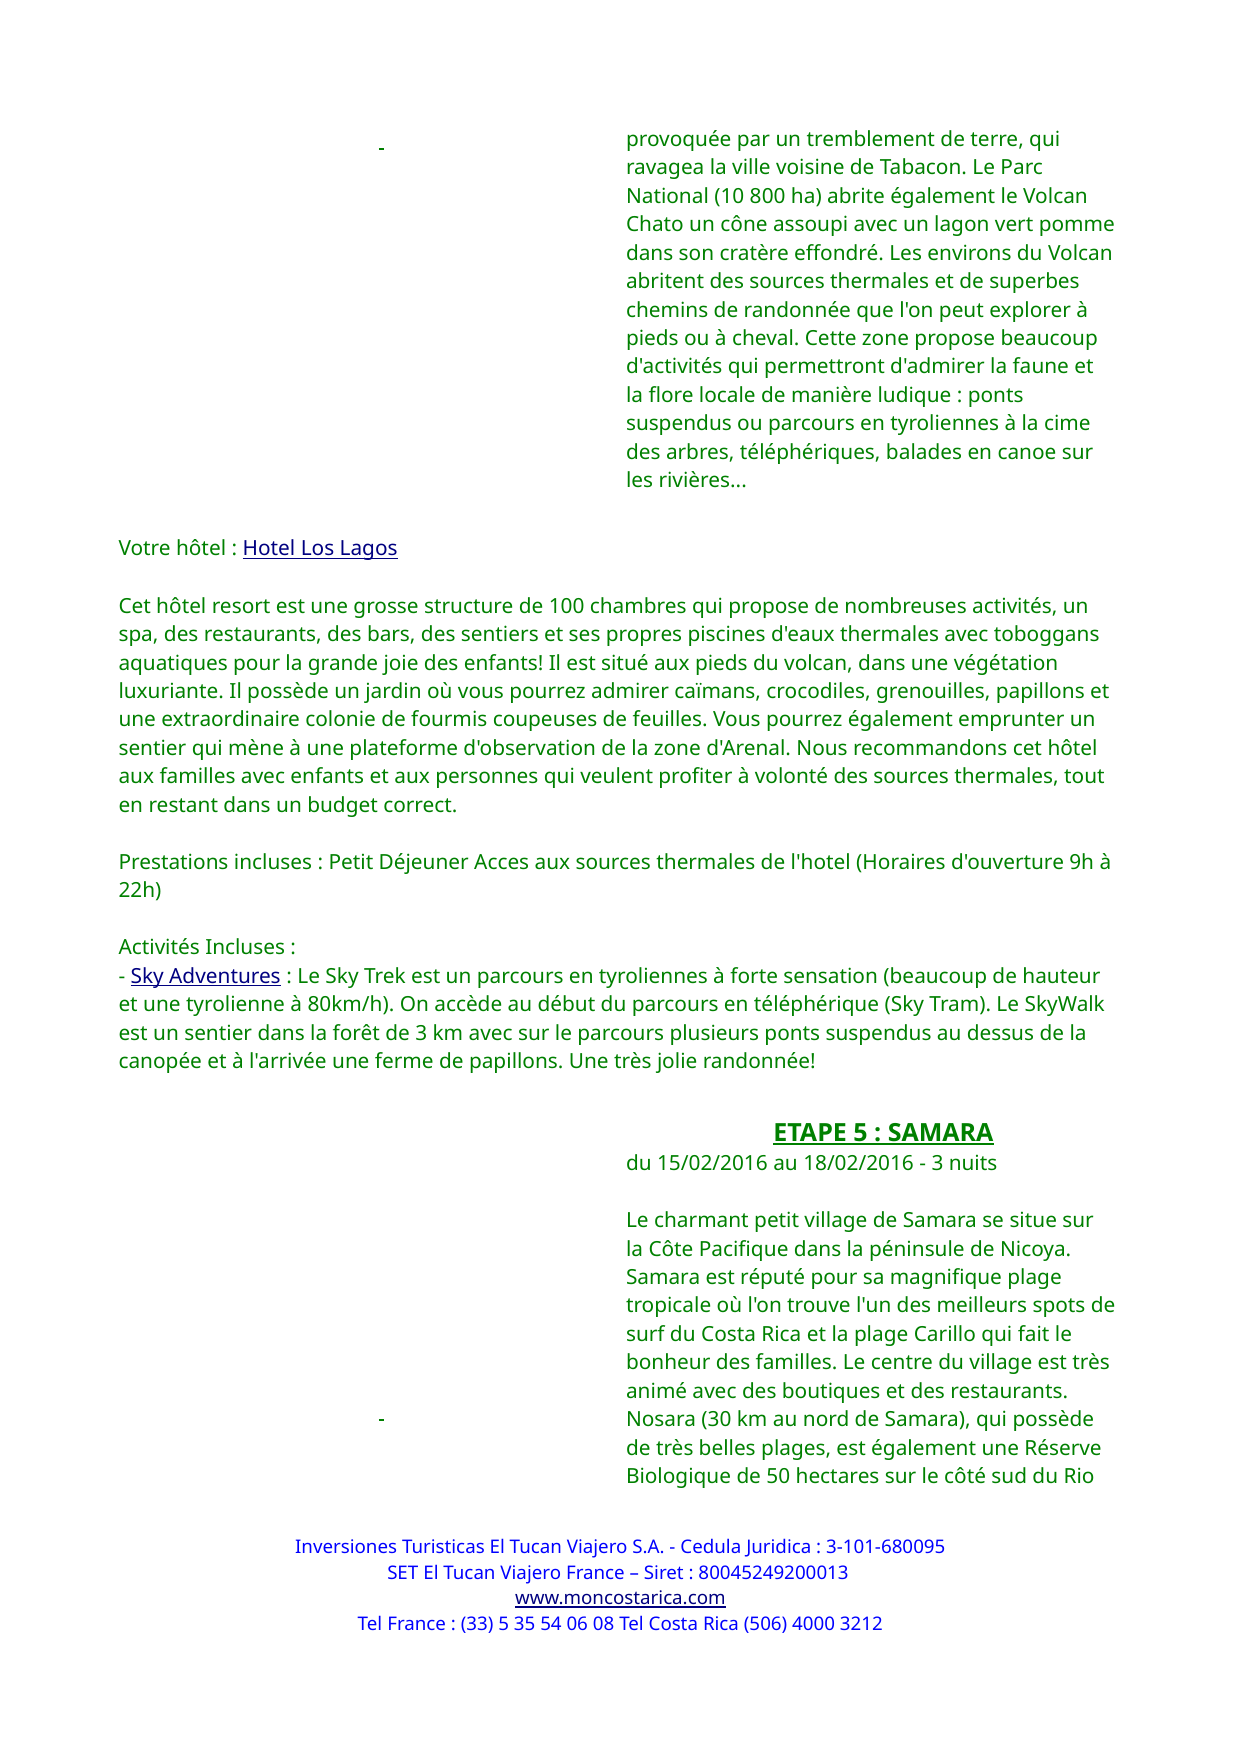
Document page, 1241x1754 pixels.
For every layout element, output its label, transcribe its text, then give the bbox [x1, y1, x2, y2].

text - Sky Adventures : Le Sky Trek est un parcours en tyroliennes à forte sensation (beaucoup de hauteur et une tyrolienne à 80km/h). On accède au début du parcours en téléphérique (Sky Tram). Le SkyWalk est un sentier dans la forêt de 3 km avec sur le parcours plusieurs ponts suspendus au dessus de la canopée et à l'arrivée une ferme de papillons. Une très jolie randonnée! [118, 961, 1122, 1074]
table_header [118, 118, 620, 499]
text Cet hôtel resort est une grosse structure de 100 chambres qui propose de nombreuses activités, un spa, des restaurants, des bars, des sentiers et ses propres piscines d'eaux thermales avec toboggans aquatiques pour la grande joie des enfants! Il est situé aux pieds du volcan, dans une végétation luxuriante. Il possède un jardin où vous pourrez admirer caïmans, crocodiles, grenouilles, papillons et une extraordinaire colonie de fourmis coupeuses de feuilles. Vous pourrez également emprunter un sentier qui mène à une plateforme d'observation de la zone d'Arenal. Nous recommandons cet hôtel aux familles avec enfants et aux personnes qui veulent profiter à volonté des sources thermales, tout en restant dans un budget correct. [118, 591, 1122, 818]
table_header provoquée par un tremblement de terre, qui ravagea la ville voisine de Tabacon. Le Parc National (10 800 ha) abrite également le Volcan Chato un cône assoupi avec un lagon vert pomme dans son cratère effondré. Les environs du Volcan abritent des sources thermales et de superbes chemins de randonnée que l'on peut explorer à pieds ou à cheval. Cette zone propose beaucoup d'activités qui permettront d'admirer la faune et la flore locale de manière ludique : ponts suspendus ou parcours en tyroliennes à la cime des arbres, téléphériques, balades en canoe sur les rivières... [620, 118, 1122, 499]
table_header ETAPE 5 : SAMARA du 15/02/2016 au 18/02/2016 - 3 nuits Le charmant petit village de Samara se situe sur la Côte Pacifique dans la péninsule de Nicoya. Samara est réputé pour sa magnifique plage tropicale où l'on trouve l'un des meilleurs spots de surf du Costa Rica et la plage Carillo qui fait le bonheur des familles. Le centre du village est très animé avec des boutiques et des restaurants. Nosara (30 km au nord de Samara), qui possède de très belles plages, est également une Réserve Biologique de 50 hectares sur le côté sud du Rio [620, 1109, 1122, 1495]
text Votre hôtel : Hotel Los Lagos [118, 533, 1122, 562]
text Activités Incluses : [118, 932, 1122, 961]
table_header [118, 1109, 620, 1495]
text Prestations incluses : Petit Déjeuner Acces aux sources thermales de l'hotel (Horaires d'ouverture 9h à 22h) [118, 847, 1122, 904]
